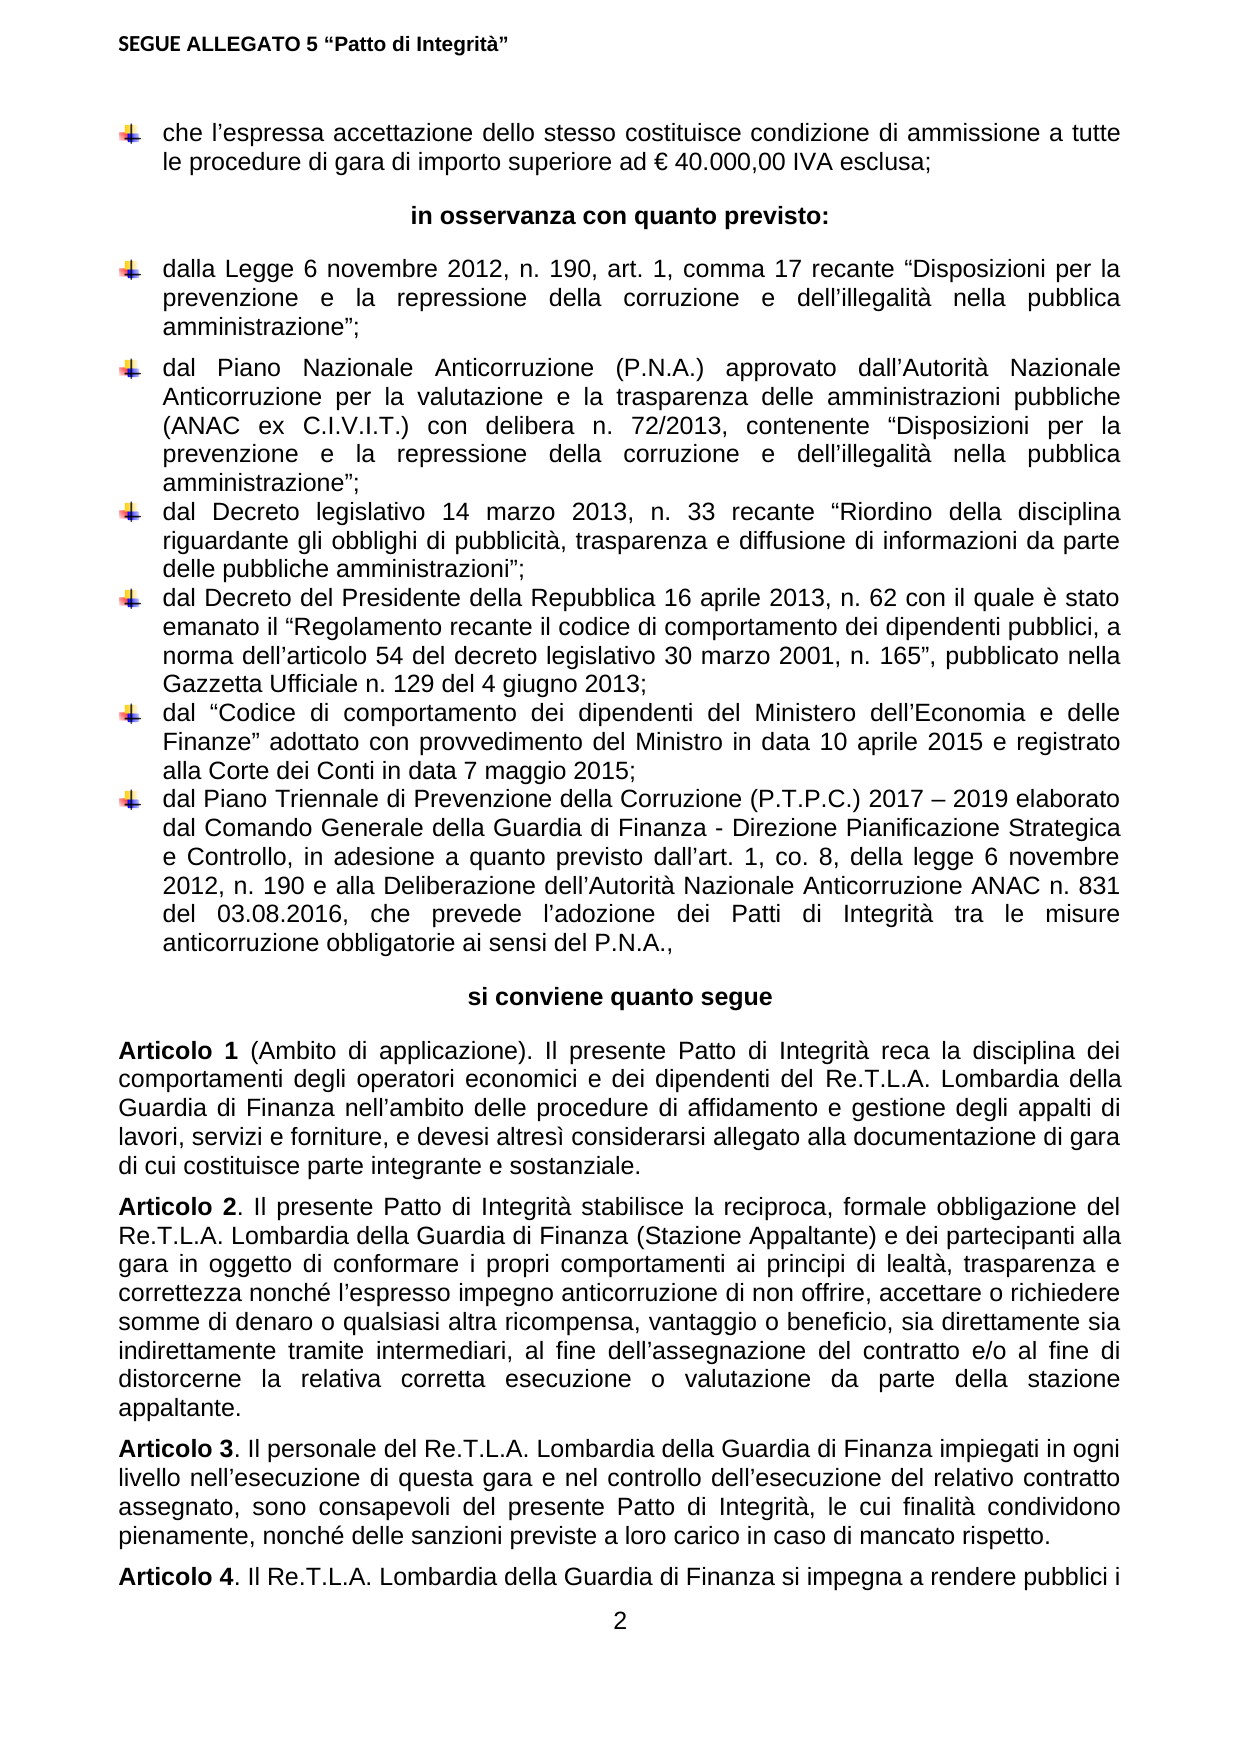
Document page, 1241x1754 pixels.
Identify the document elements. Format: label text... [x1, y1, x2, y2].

text in osservanza con quanto previsto: [118, 201, 1122, 229]
list dal Piano Triennale di Prevenzione della Corruzione (P.T.P.C.) 2017 – 2019 elaborato dal Comando Generale della Guardia di Finanza - Direzione Pianificazione Strategica e Controllo, in adesione a quanto previsto dall’art. 1, co. 8, della legge 6 novembre 2012, n. 190 e alla Deliberazione dell’Autorità Nazionale Anticorruzione ANAC n. 831 del 03.08.2016, che prevede l’adozione dei Patti di Integrità tra le misure anticorruzione obbligatorie ai sensi del P.N.A., [118, 784, 1122, 957]
list dal Decreto del Presidente della Repubblica 16 aprile 2013, n. 62 con il quale è stato emanato il “Regolamento recante il codice di comportamento dei dipendenti pubblici, a norma dell’articolo 54 del decreto legislativo 30 marzo 2001, n. 165”, pubblicato nella Gazzetta Ufficiale n. 129 del 4 giugno 2013; [118, 583, 1122, 698]
text Articolo 3. Il personale del Re.T.L.A. Lombardia della Guardia di Finanza impiegati in ogni livello nell’esecuzione di questa gara e nel controllo dell’esecuzione del relativo contratto assegnato, sono consapevoli del presente Patto di Integrità, le cui finalità condividono pienamente, nonché delle sanzioni previste a loro carico in caso di mancato rispetto. [118, 1434, 1122, 1549]
list dalla Legge 6 novembre 2012, n. 190, art. 1, comma 17 recante “Disposizioni per la prevenzione e la repressione della corruzione e dell’illegalità nella pubblica amministrazione”; [118, 254, 1122, 341]
text Articolo 4. Il Re.T.L.A. Lombardia della Guardia di Finanza si impegna a rendere pubblici i [118, 1562, 1122, 1591]
text si conviene quanto segue [118, 982, 1122, 1011]
list che l’espressa accettazione dello stesso costituisce condizione di ammissione a tutte le procedure di gara di importo superiore ad € 40.000,00 IVA esclusa; [118, 118, 1122, 176]
list dal Piano Nazionale Anticorruzione (P.N.A.) approvato dall’Autorità Nazionale Anticorruzione per la valutazione e la trasparenza delle amministrazioni pubbliche (ANAC ex C.I.V.I.T.) con delibera n. 72/2013, contenente “Disposizioni per la prevenzione e la repressione della corruzione e dell’illegalità nella pubblica amministrazione”; [118, 353, 1122, 497]
list dal “Codice di comportamento dei dipendenti del Ministero dell’Economia e delle Finanze” adottato con provvedimento del Ministro in data 10 aprile 2015 e registrato alla Corte dei Conti in data 7 maggio 2015; [118, 698, 1122, 784]
text Articolo 1 (Ambito di applicazione). Il presente Patto di Integrità reca la disciplina dei comportamenti degli operatori economici e dei dipendenti del Re.T.L.A. Lombardia della Guardia di Finanza nell’ambito delle procedure di affidamento e gestione degli appalti di lavori, servizi e forniture, e devesi altresì considerarsi allegato alla documentazione di gara di cui costituisce parte integrante e sostanziale. [118, 1036, 1122, 1179]
text Articolo 2. Il presente Patto di Integrità stabilisce la reciproca, formale obbligazione del Re.T.L.A. Lombardia della Guardia di Finanza (Stazione Appaltante) e dei partecipanti alla gara in oggetto di conformare i propri comportamenti ai principi di lealtà, trasparenza e correttezza nonché l’espresso impegno anticorruzione di non offrire, accettare o richiedere somme di denaro o qualsiasi altra ricompensa, vantaggio o beneficio, sia direttamente sia indirettamente tramite intermediari, al fine dell’assegnazione del contratto e/o al fine di distorcerne la relativa corretta esecuzione o valutazione da parte della stazione appaltante. [118, 1192, 1122, 1422]
list dal Decreto legislativo 14 marzo 2013, n. 33 recante “Riordino della disciplina riguardante gli obblighi di pubblicità, trasparenza e diffusione di informazioni da parte delle pubbliche amministrazioni”; [118, 497, 1122, 583]
